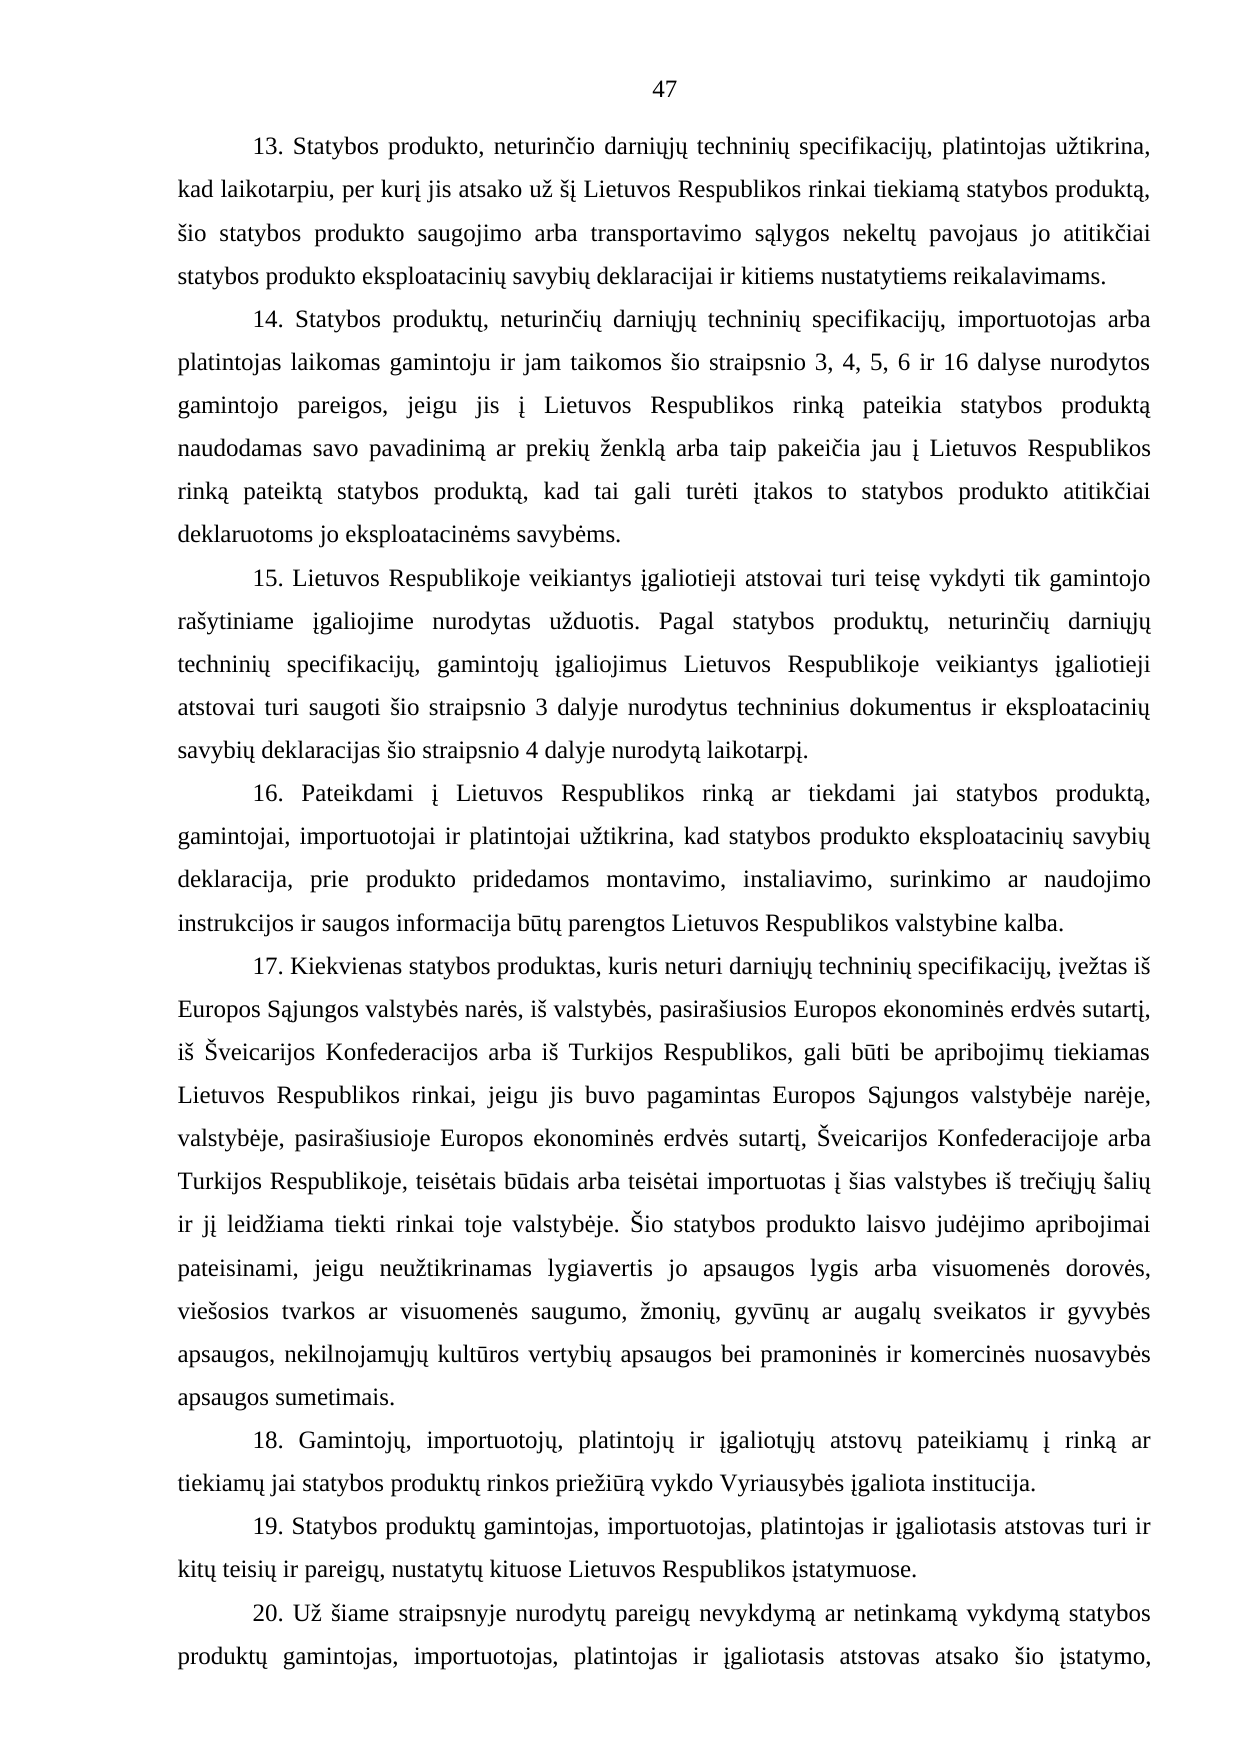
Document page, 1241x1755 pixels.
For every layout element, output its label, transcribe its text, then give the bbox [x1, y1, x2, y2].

text 14. Statybos produktų, neturinčių darniųjų techninių specifikacijų, importuotojas arba platintojas laikomas gamintoju ir jam taikomos šio straipsnio 3, 4, 5, 6 ir 16 dalyse nurodytos gamintojo pareigos, jeigu jis į Lietuvos Respublikos rinką pateikia statybos produktą naudodamas savo pavadinimą ar prekių ženklą arba taip pakeičia jau į Lietuvos Respublikos rinką pateiktą statybos produktą, kad tai gali turėti įtakos to statybos produkto atitikčiai deklaruotoms jo eksploatacinėms savybėms. [177, 304, 1152, 548]
text 13. Statybos produkto, neturinčio darniųjų techninių specifikacijų, platintojas užtikrina, kad laikotarpiu, per kurį jis atsako už šį Lietuvos Respublikos rinkai tiekiamą statybos produktą, šio statybos produkto saugojimo arba transportavimo sąlygos nekeltų pavojaus jo atitikčiai statybos produkto eksploatacinių savybių deklaracijai ir kitiems nustatytiems reikalavimams. [177, 131, 1152, 289]
text 20. Už šiame straipsnyje nurodytų pareigų nevykdymą ar netinkamą vykdymą statybos produktų gamintojas, importuotojas, platintojas ir įgaliotasis atstovas atsako šio įstatymo, [177, 1598, 1152, 1669]
text 16. Pateikdami į Lietuvos Respublikos rinką ar tiekdami jai statybos produktą, gamintojai, importuotojai ir platintojai užtikrina, kad statybos produkto eksploatacinių savybių deklaracija, prie produkto pridedamos montavimo, instaliavimo, surinkimo ar naudojimo instrukcijos ir saugos informacija būtų parengtos Lietuvos Respublikos valstybine kalba. [177, 778, 1152, 936]
text 15. Lietuvos Respublikoje veikiantys įgaliotieji atstovai turi teisę vykdyti tik gamintojo rašytiniame įgaliojime nurodytas užduotis. Pagal statybos produktų, neturinčių darniųjų techninių specifikacijų, gamintojų įgaliojimus Lietuvos Respublikoje veikiantys įgaliotieji atstovai turi saugoti šio straipsnio 3 dalyje nurodytus techninius dokumentus ir eksploatacinių savybių deklaracijas šio straipsnio 4 dalyje nurodytą laikotarpį. [177, 563, 1152, 764]
text 18. Gamintojų, importuotojų, platintojų ir įgaliotųjų atstovų pateikiamų į rinką ar tiekiamų jai statybos produktų rinkos priežiūrą vykdo Vyriausybės įgaliota institucija. [177, 1425, 1152, 1497]
text 19. Statybos produktų gamintojas, importuotojas, platintojas ir įgaliotasis atstovas turi ir kitų teisių ir pareigų, nustatytų kituose Lietuvos Respublikos įstatymuose. [177, 1511, 1152, 1583]
text 17. Kiekvienas statybos produktas, kuris neturi darniųjų techninių specifikacijų, įvežtas iš Europos Sąjungos valstybės narės, iš valstybės, pasirašiusios Europos ekonominės erdvės sutartį, iš Šveicarijos Konfederacijos arba iš Turkijos Respublikos, gali būti be apribojimų tiekiamas Lietuvos Respublikos rinkai, jeigu jis buvo pagamintas Europos Sąjungos valstybėje narėje, valstybėje, pasirašiusioje Europos ekonominės erdvės sutartį, Šveicarijos Konfederacijoje arba Turkijos Respublikoje, teisėtais būdais arba teisėtai importuotas į šias valstybes iš trečiųjų šalių ir jį leidžiama tiekti rinkai toje valstybėje. Šio statybos produkto laisvo judėjimo apribojimai pateisinami, jeigu neužtikrinamas lygiavertis jo apsaugos lygis arba visuomenės dorovės, viešosios tvarkos ar visuomenės saugumo, žmonių, gyvūnų ar augalų sveikatos ir gyvybės apsaugos, nekilnojamųjų kultūros vertybių apsaugos bei pramoninės ir komercinės nuosavybės apsaugos sumetimais. [177, 951, 1152, 1411]
